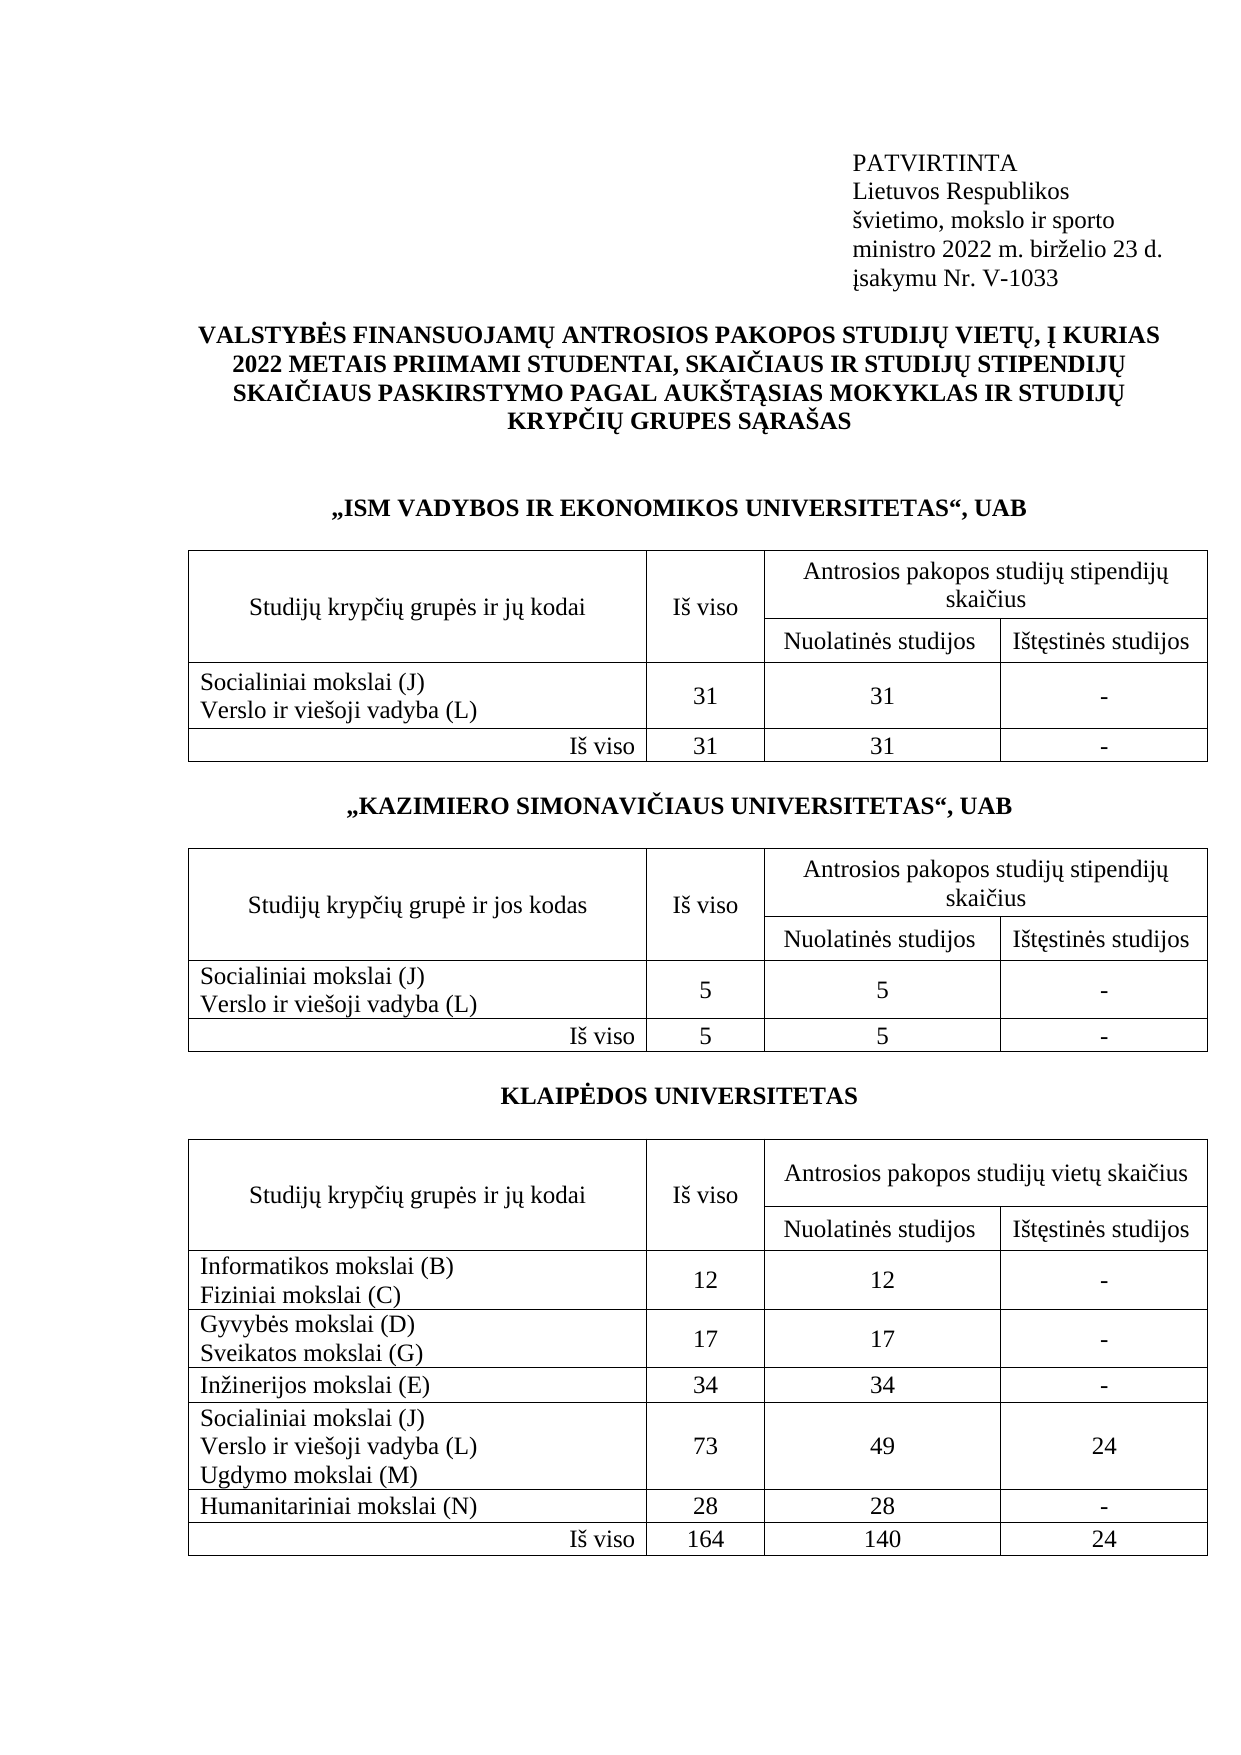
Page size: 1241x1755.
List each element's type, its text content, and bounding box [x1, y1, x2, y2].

table_cell Iš viso [189, 1523, 646, 1554]
table_header Iš viso [647, 1140, 764, 1250]
table_cell 49 [765, 1403, 1000, 1489]
text „KAZIMIERO SIMONAVIČIAUS UNIVERSITETAS“, UAB [177, 791, 1181, 819]
table_cell 28 [647, 1490, 764, 1522]
table_cell Inžinerijos mokslai (E) [189, 1368, 646, 1402]
table_header Antrosios pakopos studijų stipendijų skaičius [765, 551, 1207, 618]
table_cell Humanitariniai mokslai (N) [189, 1490, 646, 1522]
table_header Antrosios pakopos studijų vietų skaičius [765, 1140, 1207, 1206]
table_cell 73 [647, 1403, 764, 1489]
table_cell - [1001, 1490, 1207, 1522]
text švietimo, mokslo ir sporto [852, 205, 1181, 234]
table_cell 12 [765, 1251, 1000, 1308]
table_cell Ištęstinės studijos [1001, 619, 1207, 662]
table_cell 140 [765, 1523, 1000, 1554]
table_cell - [1001, 1310, 1207, 1367]
text KLAIPĖDOS UNIVERSITETAS [177, 1081, 1181, 1110]
table_cell - [1001, 1251, 1207, 1308]
table_cell - [1001, 1019, 1207, 1051]
table_cell 28 [765, 1490, 1000, 1522]
table_header Studijų krypčių grupės ir jų kodai [189, 1140, 646, 1250]
table_cell 24 [1001, 1403, 1207, 1489]
text PATVIRTINTA [312, 148, 1181, 176]
text ministro 2022 m. birželio 23 d. [852, 234, 1181, 263]
table_cell 17 [765, 1310, 1000, 1367]
table_cell 5 [765, 961, 1000, 1018]
table_header Studijų krypčių grupės ir jų kodai [189, 551, 646, 662]
table_header Iš viso [647, 551, 764, 662]
table_header Studijų krypčių grupė ir jos kodas [189, 849, 646, 960]
table_cell 17 [647, 1310, 764, 1367]
table_cell Informatikos mokslai (B) Fiziniai mokslai (C) [189, 1251, 646, 1308]
table_cell Socialiniai mokslai (J) Verslo ir viešoji vadyba (L) [189, 663, 646, 728]
table_cell 31 [765, 729, 1000, 761]
table_cell Iš viso [189, 729, 646, 761]
table_cell 5 [647, 1019, 764, 1051]
table_header Iš viso [647, 849, 764, 960]
table_cell 5 [765, 1019, 1000, 1051]
text įsakymu Nr. V-1033 [852, 263, 1181, 291]
table_cell 164 [647, 1523, 764, 1554]
text VALSTYBĖS FINANSUOJAMŲ ANTROSIOS PAKOPOS STUDIJŲ VIETŲ, Į KURIAS 2022 METAIS PRIIMAMI STUDENTAI, SKAIČIAUS IR STUDIJŲ STIPENDIJŲ SKAIČIAUS PASKIRSTYMO PAGAL AUKŠTĄSIAS MOKYKLAS IR STUDIJŲ KRYPČIŲ GRUPES SĄRAŠAS [177, 320, 1181, 435]
text Lietuvos Respublikos [312, 176, 1181, 205]
table_cell 31 [647, 729, 764, 761]
table_cell 31 [647, 663, 764, 728]
table_cell - [1001, 663, 1207, 728]
table_cell - [1001, 729, 1207, 761]
table_cell 31 [765, 663, 1000, 728]
table_cell Ištęstinės studijos [1001, 1207, 1207, 1250]
table_cell 5 [647, 961, 764, 1018]
table_cell Nuolatinės studijos [765, 1207, 1000, 1250]
table_cell 34 [765, 1368, 1000, 1402]
table_cell 12 [647, 1251, 764, 1308]
table_cell 24 [1001, 1523, 1207, 1554]
table_header Antrosios pakopos studijų stipendijų skaičius [765, 849, 1207, 916]
table_cell 34 [647, 1368, 764, 1402]
table_cell Iš viso [189, 1019, 646, 1051]
table_cell Socialiniai mokslai (J) Verslo ir viešoji vadyba (L) [189, 961, 646, 1018]
table_cell Nuolatinės studijos [765, 619, 1000, 662]
text „ISM VADYBOS IR EKONOMIKOS UNIVERSITETAS“, UAB [177, 493, 1181, 521]
table_cell Gyvybės mokslai (D) Sveikatos mokslai (G) [189, 1310, 646, 1367]
table_cell - [1001, 1368, 1207, 1402]
table_cell - [1001, 961, 1207, 1018]
table_cell Ištęstinės studijos [1001, 917, 1207, 960]
table_cell Nuolatinės studijos [765, 917, 1000, 960]
table_cell Socialiniai mokslai (J) Verslo ir viešoji vadyba (L) Ugdymo mokslai (M) [189, 1403, 646, 1489]
